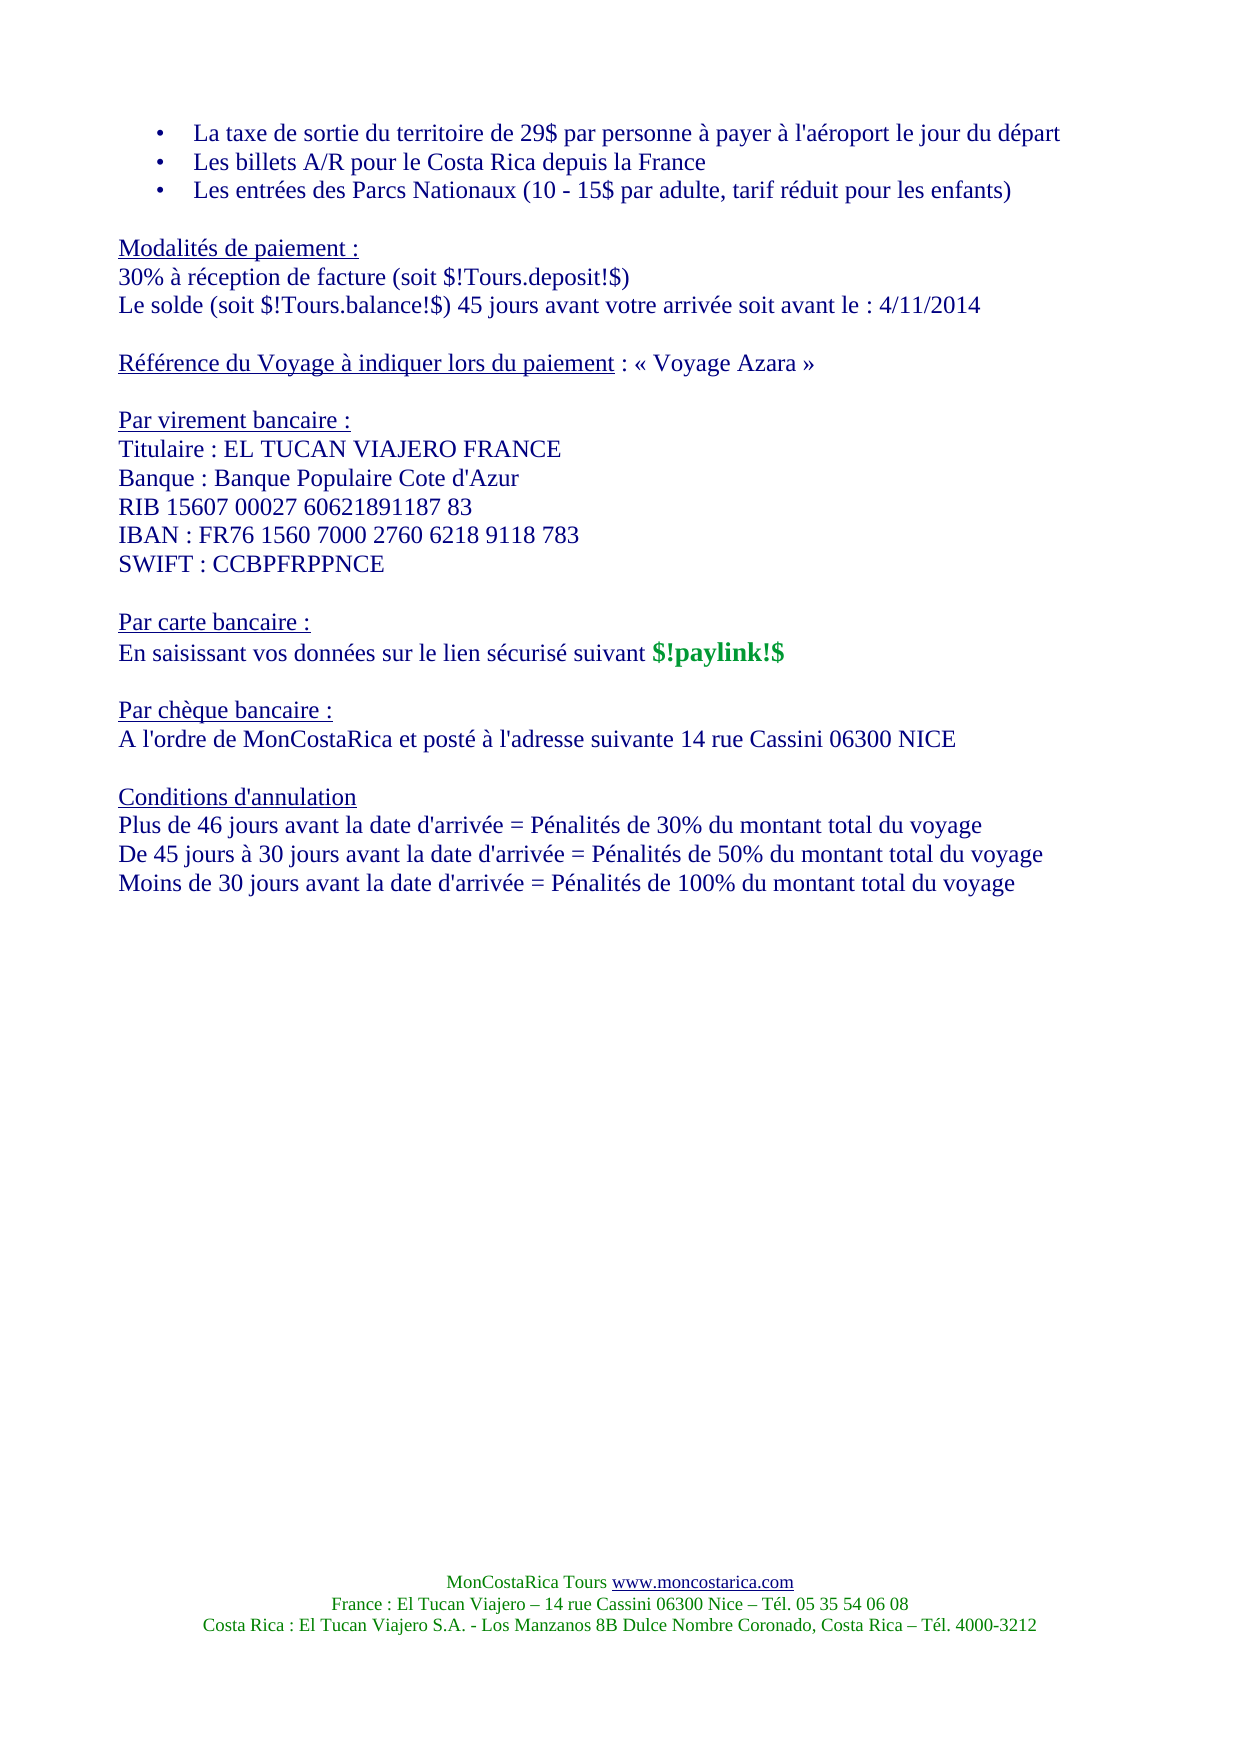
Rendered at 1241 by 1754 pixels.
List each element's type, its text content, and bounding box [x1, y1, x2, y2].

text Par carte bancaire : [118, 607, 1122, 636]
text De 45 jours à 30 jours avant la date d'arrivée = Pénalités de 50% du montant total du voyage [118, 839, 1122, 868]
list Les billets A/R pour le Costa Rica depuis la France [156, 147, 1122, 176]
text RIB 15607 00027 60621891187 83 [118, 492, 1122, 521]
text Le solde (soit $!Tours.balance!$) 45 jours avant votre arrivée soit avant le : 4/11/2014 [118, 291, 1122, 319]
text Référence du Voyage à indiquer lors du paiement : « Voyage Azara » [118, 348, 1122, 377]
text A l'ordre de MonCostaRica et posté à l'adresse suivante 14 rue Cassini 06300 NICE [118, 724, 1122, 753]
text Banque : Banque Populaire Cote d'Azur [118, 463, 1122, 492]
text Par chèque bancaire : [118, 696, 1122, 724]
text Plus de 46 jours avant la date d'arrivée = Pénalités de 30% du montant total du voyage [118, 811, 1122, 839]
text Moins de 30 jours avant la date d'arrivée = Pénalités de 100% du montant total du voyage [118, 868, 1122, 897]
text En saisissant vos données sur le lien sécurisé suivant $!paylink!$ [118, 636, 1122, 667]
text Par virement bancaire : [118, 406, 1122, 434]
text Titulaire : EL TUCAN VIAJERO FRANCE [118, 434, 1122, 463]
text Modalités de paiement : [118, 233, 1122, 262]
list La taxe de sortie du territoire de 29$ par personne à payer à l'aéroport le jour du départ [156, 118, 1122, 147]
text 30% à réception de facture (soit $!Tours.deposit!$) [118, 262, 1122, 291]
text Conditions d'annulation [118, 782, 1122, 811]
list Les entrées des Parcs Nationaux (10 - 15$ par adulte, tarif réduit pour les enfants) [156, 176, 1122, 204]
text IBAN : FR76 1560 7000 2760 6218 9118 783 SWIFT : CCBPFRPPNCE [118, 521, 1122, 578]
